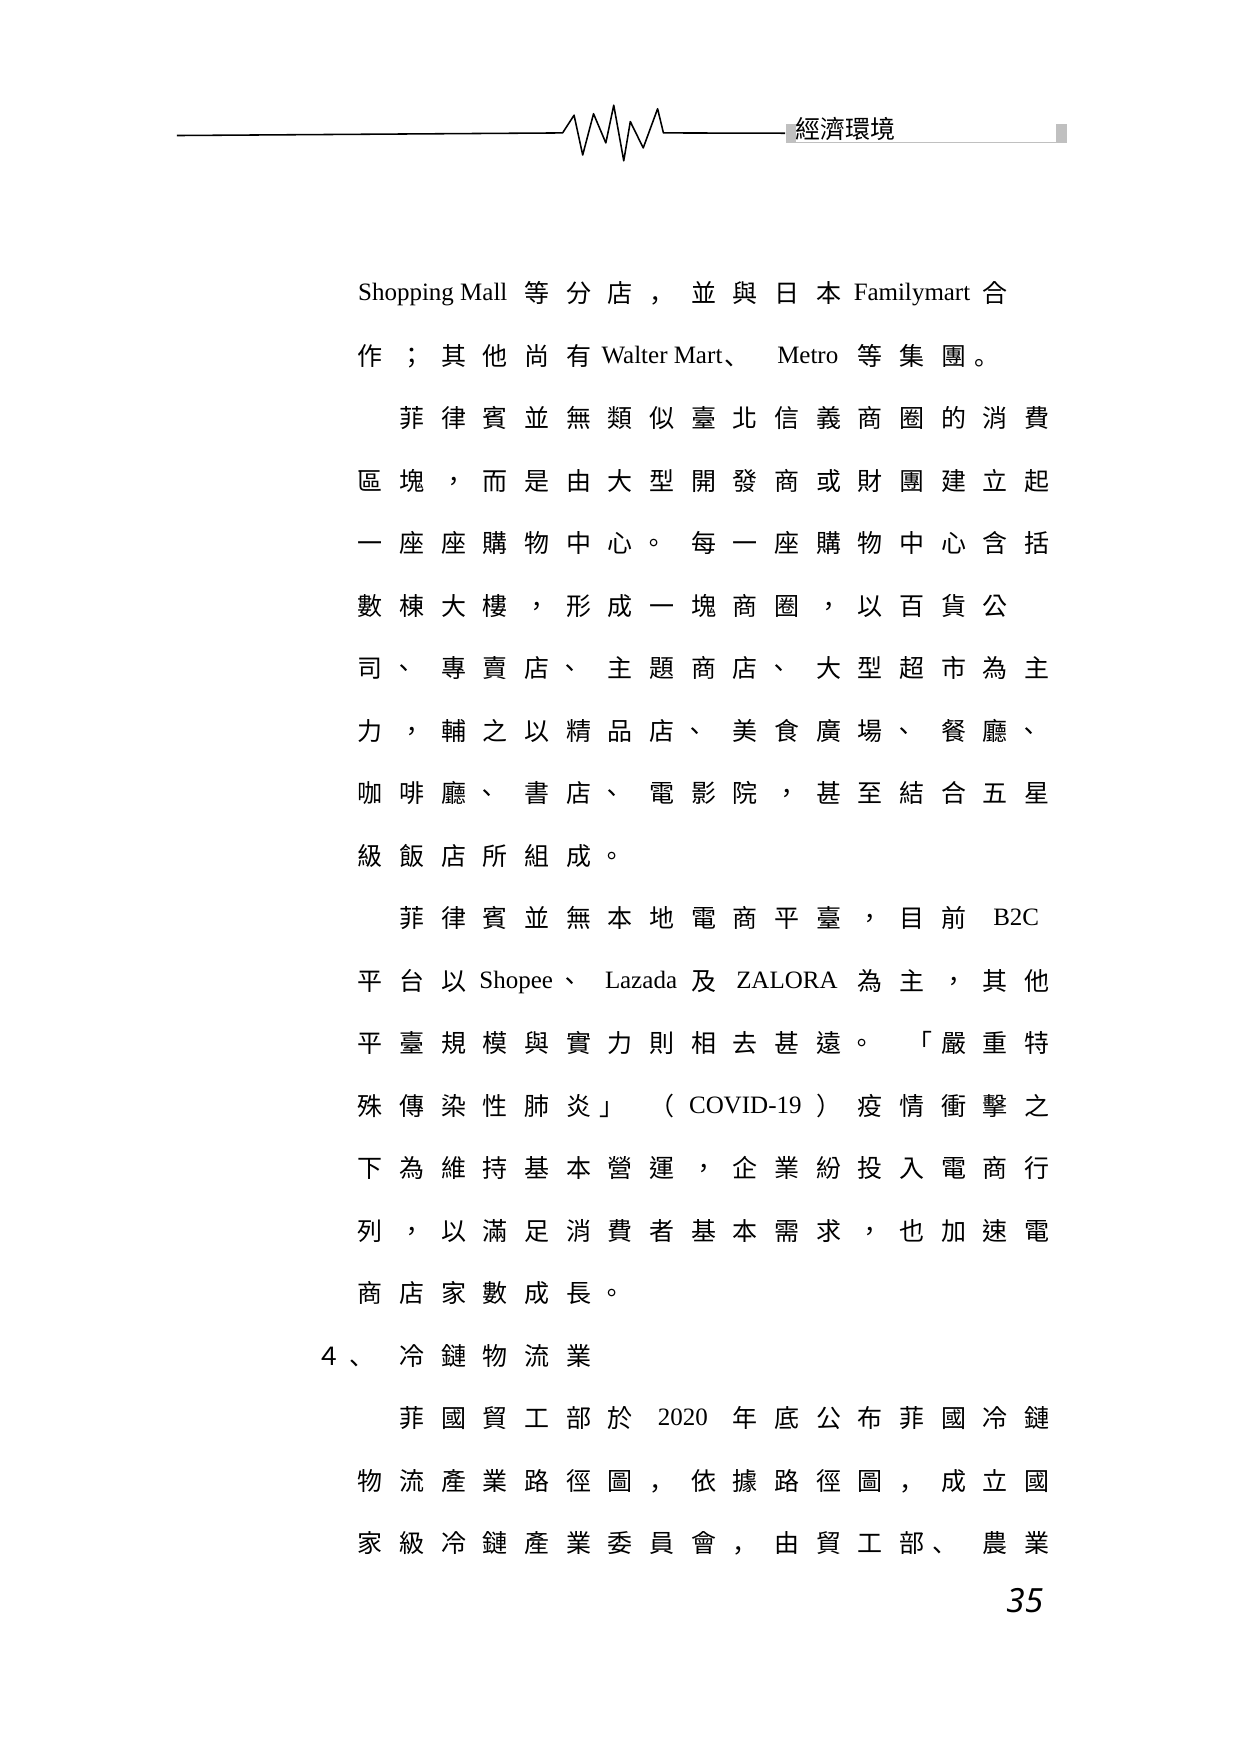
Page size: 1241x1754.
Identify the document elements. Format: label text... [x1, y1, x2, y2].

text 菲律賓並無類似臺北信義商圈的消費區塊，而是由大型開發商或財團建立起一座座購物中心。每一座購物中心含括數棟大樓，形成一塊商圈，以百貨公司、專賣店、主題商店、大型超市為主力，輔之以精品店、美食廣場、餐廳、咖啡廳、書店、電影院，甚至結合五星級飯店所組成。 [330, 375, 1058, 875]
text 菲國貿工部於2020年底公布菲國冷鏈物流產業路徑圖，依據路徑圖，成立國家級冷鏈產業委員會，由貿工部、農業 [330, 1375, 1058, 1563]
text Shopping Mall等分店，並與日本Familymart合作；其他尚有Walter Mart、Metro等集團。 [330, 250, 1058, 375]
text ４、冷鏈物流業 [281, 1313, 1058, 1375]
text 菲律賓並無本地電商平臺，目前B2C平台以Shopee、Lazada及ZALORA為主，其他平臺規模與實力則相去甚遠。「嚴重特殊傳染性肺炎」（COVID-19）疫情衝擊之下為維持基本營運，企業紛投入電商行列，以滿足消費者基本需求，也加速電商店家數成長。 [330, 875, 1058, 1313]
